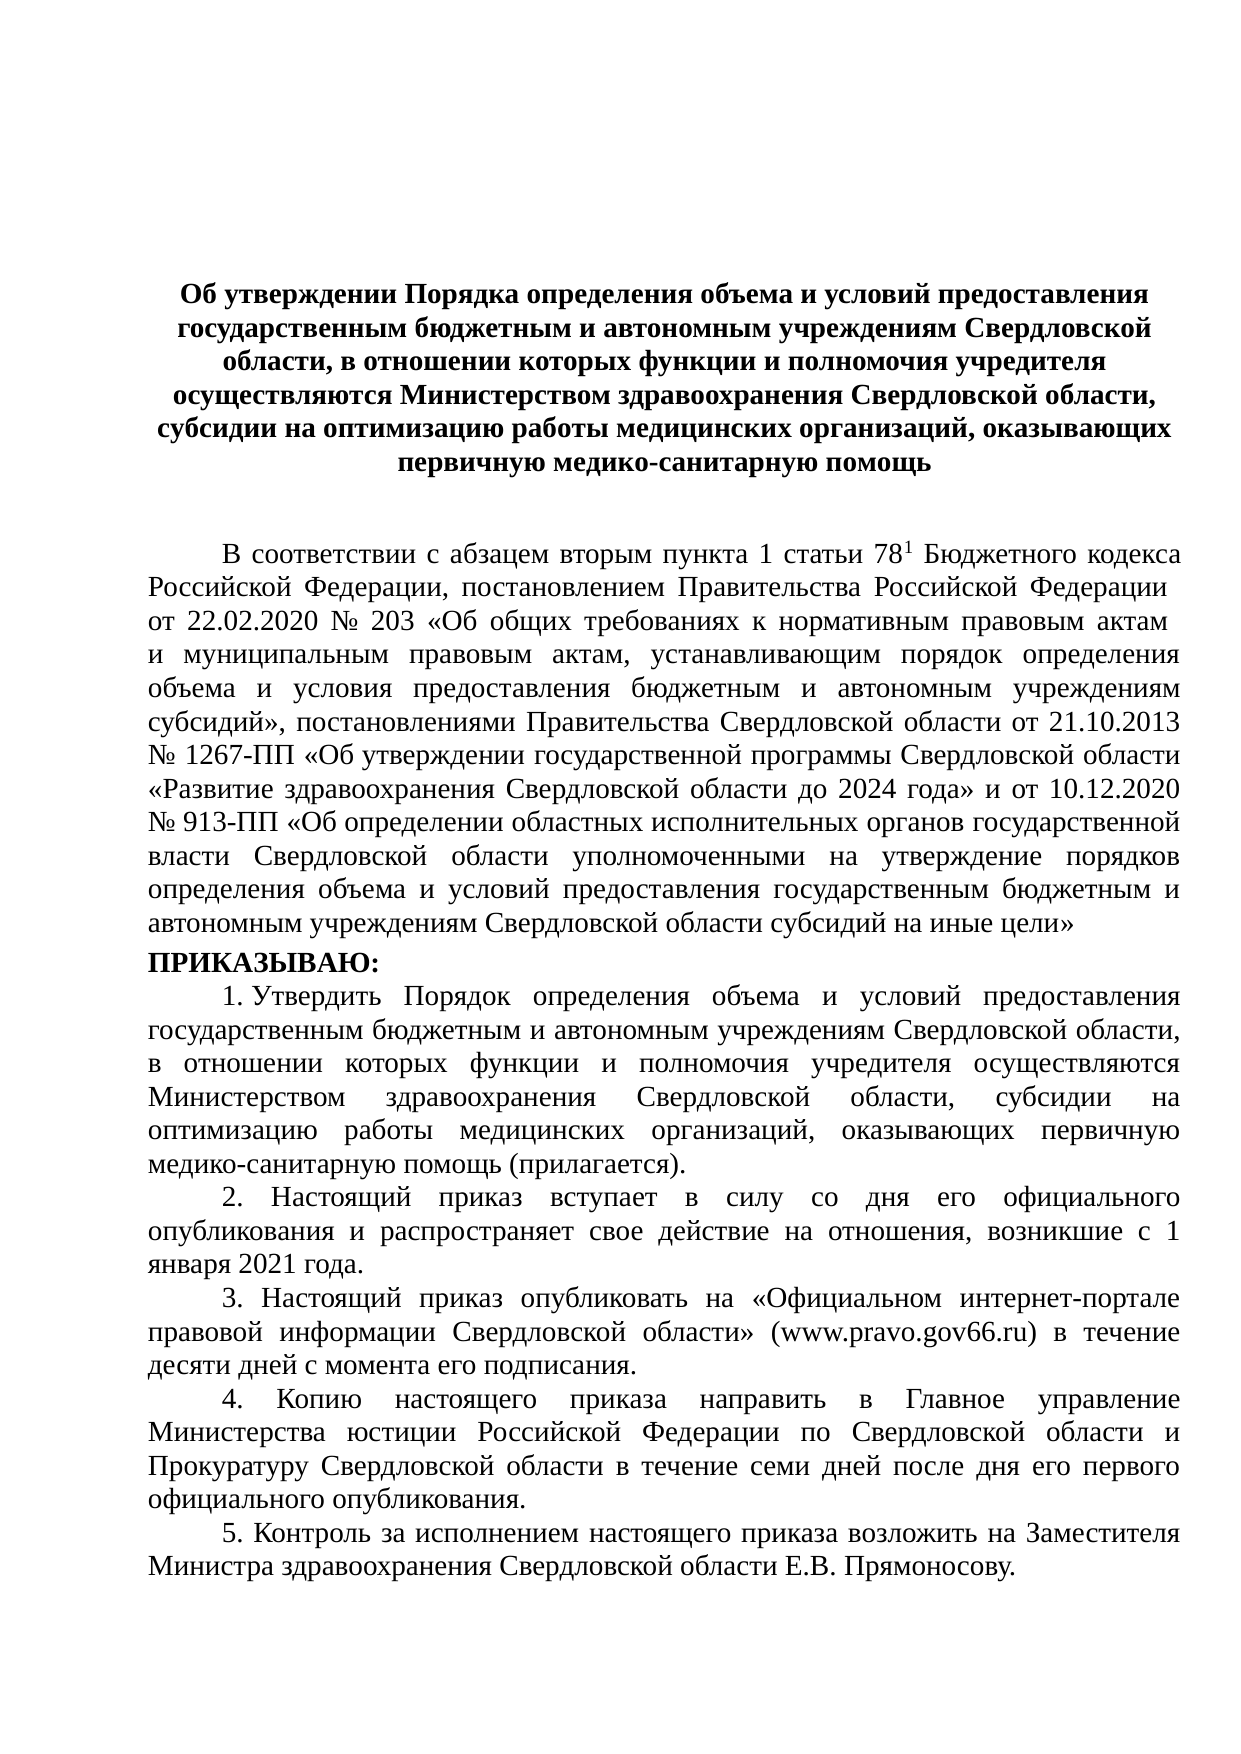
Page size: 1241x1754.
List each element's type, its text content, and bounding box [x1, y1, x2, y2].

text ПРИКАЗЫВАЮ: [148, 945, 1181, 978]
text 1. Утвердить Порядок определения объема и условий предоставления государственным бюджетным и автономным учреждениям Свердловской области, в отношении которых функции и полномочия учредителя осуществляются Министерством здравоохранения Свердловской области, субсидии на оптимизацию работы медицинских организаций, оказывающих первичную медико-санитарную помощь (прилагается). [148, 978, 1181, 1179]
text 2. Настоящий приказ вступает в силу со дня его официального опубликования и распространяет свое действие на отношения, возникшие с 1 января 2021 года. [148, 1179, 1181, 1280]
text 5. Контроль за исполнением настоящего приказа возложить на Заместителя Министра здравоохранения Свердловской области Е.В. Прямоносову. [148, 1515, 1181, 1582]
text 3. Настоящий приказ опубликовать на «Официальном интернет-портале правовой информации Свердловской области» (www.pravo.gov66.ru) в течение десяти дней с момента его подписания. [148, 1280, 1181, 1381]
text Об утверждении Порядка определения объема и условий предоставления государственным бюджетным и автономным учреждениям Свердловской области, в отношении которых функции и полномочия учредителя осуществляются Министерством здравоохранения Свердловской области, субсидии на оптимизацию работы медицинских организаций, оказывающих первичную медико-санитарную помощь [148, 276, 1181, 477]
subtitle В соответствии с абзацем вторым пункта 1 статьи 781 Бюджетного кодекса Российской Федерации, постановлением Правительства Российской Федерации от 22.02.2020 № 203 «Об общих требованиях к нормативным правовым актам и муниципальным правовым актам, устанавливающим порядок определения объема и условия предоставления бюджетным и автономным учреждениям субсидий», постановлениями Правительства Свердловской области от 21.10.2013 № 1267-ПП «Об утверждении государственной программы Свердловской области «Развитие здравоохранения Свердловской области до 2024 года» и от 10.12.2020 № 913-ПП «Об определении областных исполнительных органов государственной власти Свердловской области уполномоченными на утверждение порядков определения объема и условий предоставления государственным бюджетным и автономным учреждениям Свердловской области субсидий на иные цели» [148, 536, 1181, 938]
text 4. Копию настоящего приказа направить в Главное управление Министерства юстиции Российской Федерации по Свердловской области и Прокуратуру Свердловской области в течение семи дней после дня его первого официального опубликования. [148, 1381, 1181, 1515]
